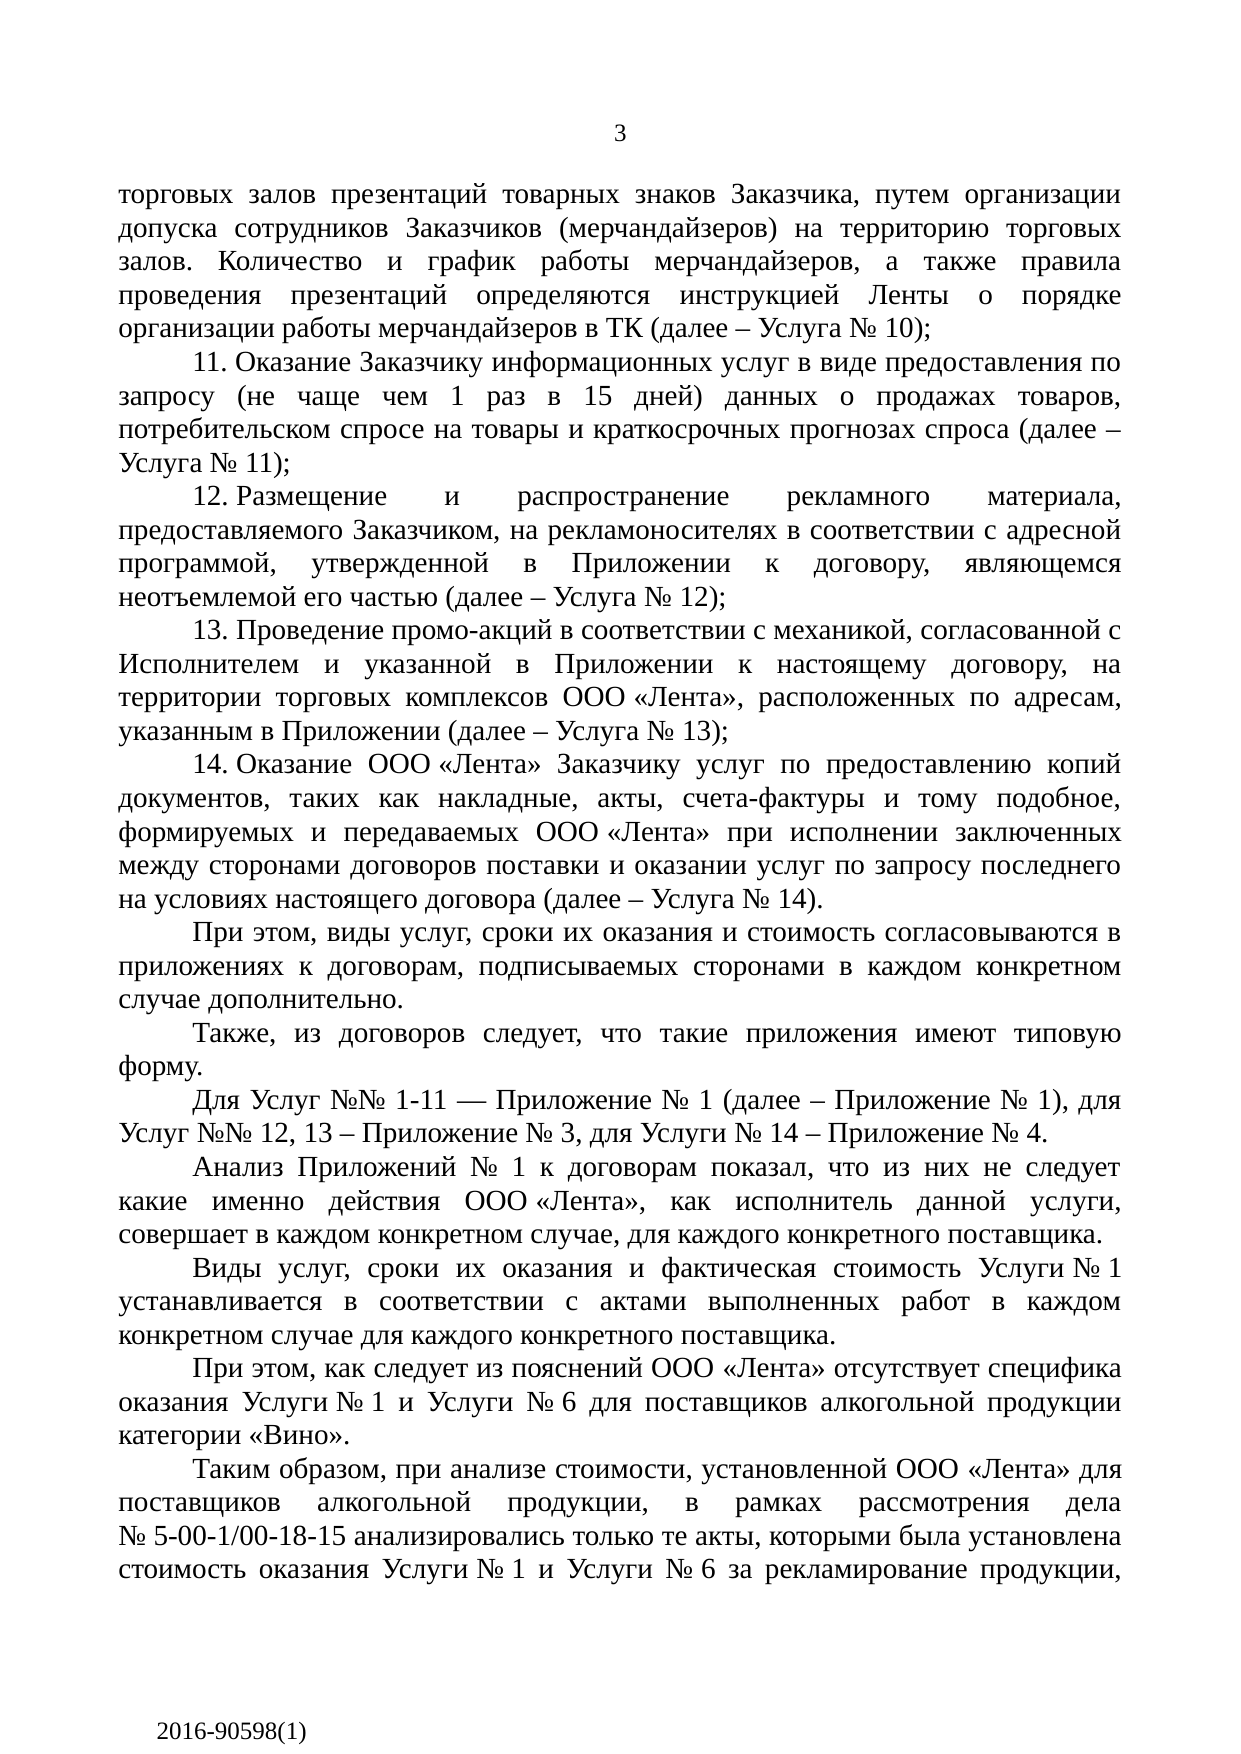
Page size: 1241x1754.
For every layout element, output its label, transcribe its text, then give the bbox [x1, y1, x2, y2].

text Анализ Приложений № 1 к договорам показал, что из них не следует какие именно действия ООО «Лента», как исполнитель данной услуги, совершает в каждом конкретном случае, для каждого конкретного поставщика. [118, 1149, 1122, 1250]
text При этом, как следует из пояснений ООО «Лента» отсутствует специфика оказания Услуги № 1 и Услуги № 6 для поставщиков алкогольной продукции категории «Вино». [118, 1350, 1122, 1451]
text 14. Оказание ООО «Лента» Заказчику услуг по предоставлению копий документов, таких как накладные, акты, счета-фактуры и тому подобное, формируемых и передаваемых ООО «Лента» при исполнении заключенных между сторонами договоров поставки и оказании услуг по запросу последнего на условиях настоящего договора (далее – Услуга № 14). [118, 747, 1122, 914]
text торговых залов презентаций товарных знаков Заказчика, путем организации допуска сотрудников Заказчиков (мерчандайзеров) на территорию торговых залов. Количество и график работы мерчандайзеров, а также правила проведения презентаций определяются инструкцией Ленты о порядке организации работы мерчандайзеров в ТК (далее – Услуга № 10); [118, 176, 1122, 344]
text Для Услуг №№ 1-11 — Приложение № 1 (далее – Приложение № 1), для Услуг №№ 12, 13 – Приложение № 3, для Услуги № 14 – Приложение № 4. [118, 1082, 1122, 1149]
text Виды услуг, сроки их оказания и фактическая стоимость Услуги № 1 устанавливается в соответствии с актами выполненных работ в каждом конкретном случае для каждого конкретного поставщика. [118, 1250, 1122, 1350]
text 13. Проведение промо-акций в соответствии с механикой, согласованной с Исполнителем и указанной в Приложении к настоящему договору, на территории торговых комплексов ООО «Лента», расположенных по адресам, указанным в Приложении (далее – Услуга № 13); [118, 612, 1122, 747]
text При этом, виды услуг, сроки их оказания и стоимость согласовываются в приложениях к договорам, подписываемых сторонами в каждом конкретном случае дополнительно. [118, 914, 1122, 1015]
text 11. Оказание Заказчику информационных услуг в виде предоставления по запросу (не чаще чем 1 раз в 15 дней) данных о продажах товаров, потребительском спросе на товары и краткосрочных прогнозах спроса (далее – Услуга № 11); [118, 344, 1122, 478]
text Таким образом, при анализе стоимости, установленной ООО «Лента» для поставщиков алкогольной продукции, в рамках рассмотрения дела № 5-00-1/00-18-15 анализировались только те акты, которыми была установлена стоимость оказания Услуги № 1 и Услуги № 6 за рекламирование продукции, [118, 1451, 1122, 1585]
text 12. Размещение и распространение рекламного материала, предоставляемого Заказчиком, на рекламоносителях в соответствии с адресной программой, утвержденной в Приложении к договору, являющемся неотъемлемой его частью (далее – Услуга № 12); [118, 478, 1122, 612]
text Также, из договоров следует, что такие приложения имеют типовую форму. [118, 1015, 1122, 1082]
